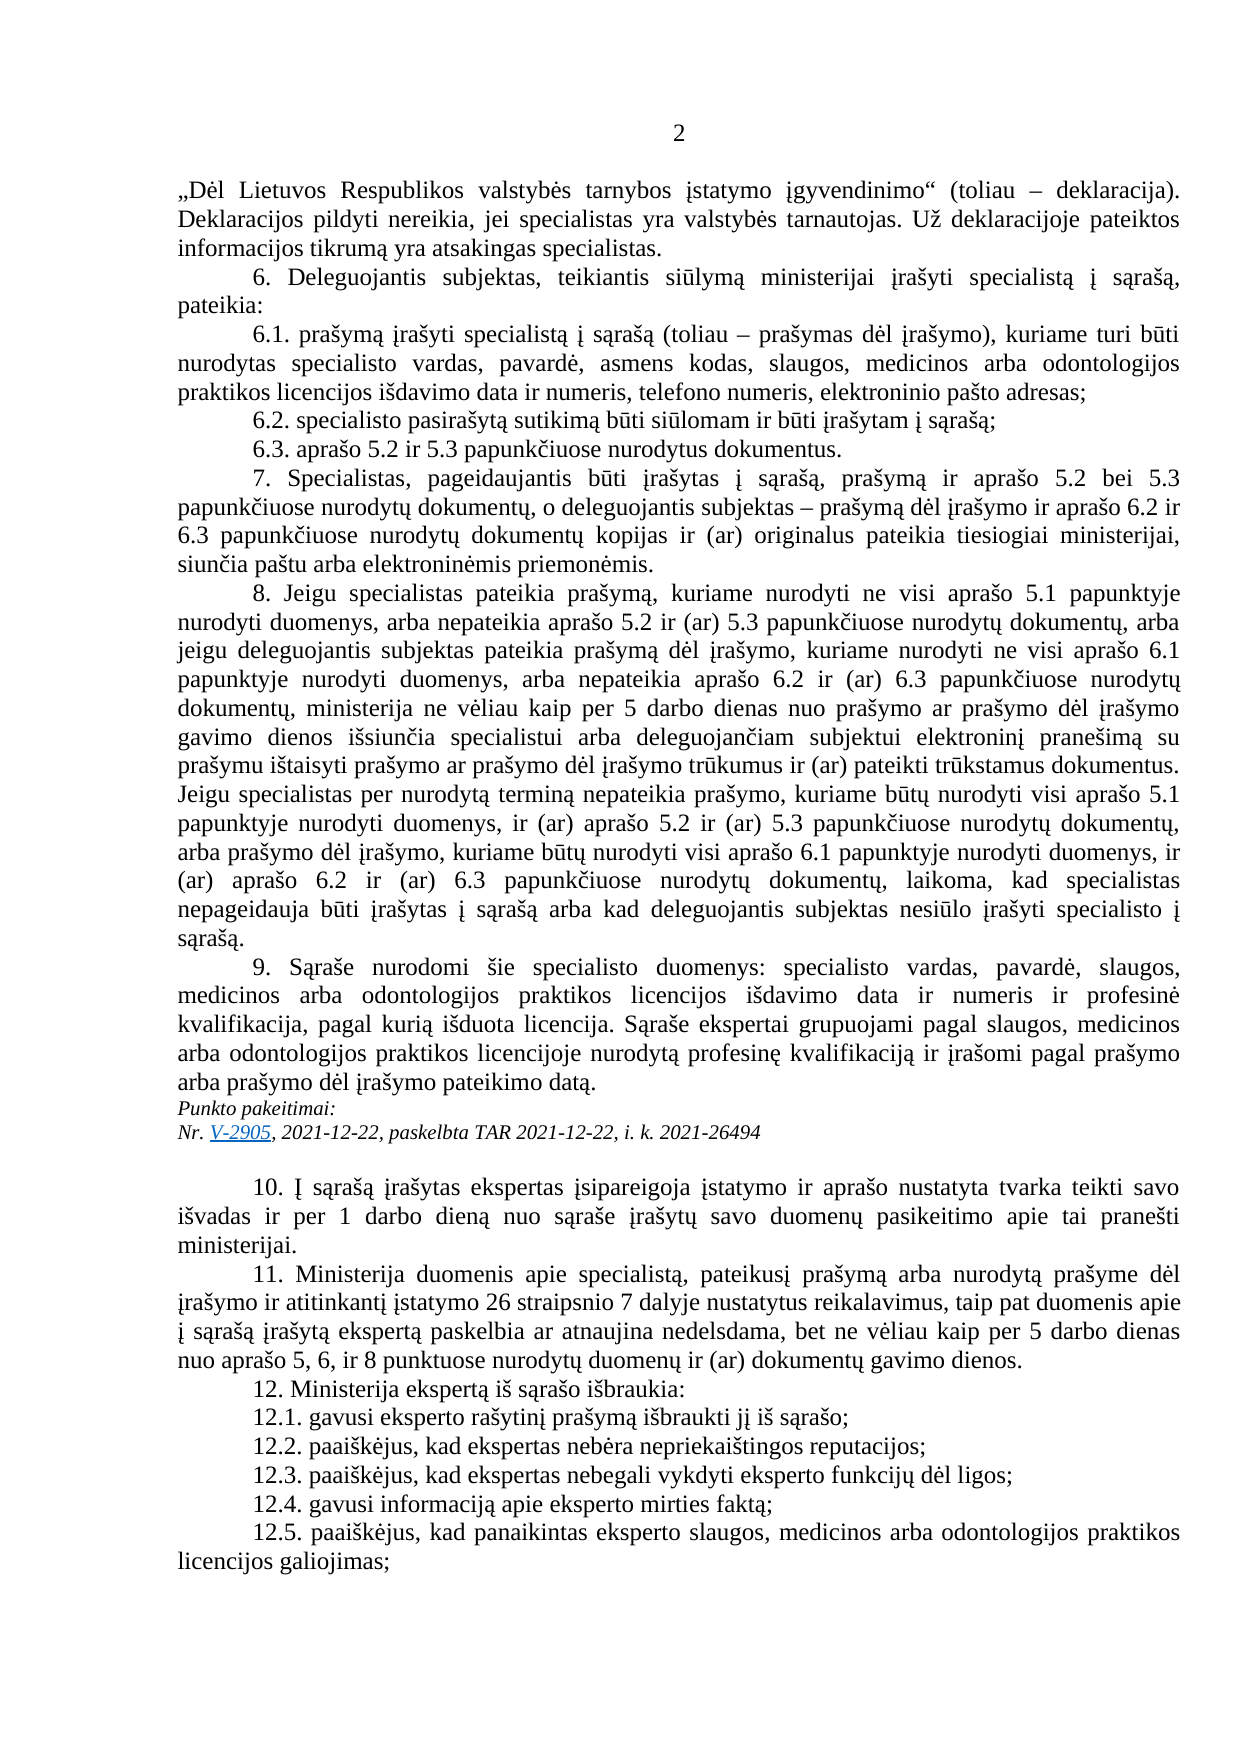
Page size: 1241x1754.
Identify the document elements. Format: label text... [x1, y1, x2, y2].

text 8. Jeigu specialistas pateikia prašymą, kuriame nurodyti ne visi aprašo 5.1 papunktyje nurodyti duomenys, arba nepateikia aprašo 5.2 ir (ar) 5.3 papunkčiuose nurodytų dokumentų, arba jeigu deleguojantis subjektas pateikia prašymą dėl įrašymo, kuriame nurodyti ne visi aprašo 6.1 papunktyje nurodyti duomenys, arba nepateikia aprašo 6.2 ir (ar) 6.3 papunkčiuose nurodytų dokumentų, ministerija ne vėliau kaip per 5 darbo dienas nuo prašymo ar prašymo dėl įrašymo gavimo dienos išsiunčia specialistui arba deleguojančiam subjektui elektroninį pranešimą su prašymu ištaisyti prašymo ar prašymo dėl įrašymo trūkumus ir (ar) pateikti trūkstamus dokumentus. Jeigu specialistas per nurodytą terminą nepateikia prašymo, kuriame būtų nurodyti visi aprašo 5.1 papunktyje nurodyti duomenys, ir (ar) aprašo 5.2 ir (ar) 5.3 papunkčiuose nurodytų dokumentų, arba prašymo dėl įrašymo, kuriame būtų nurodyti visi aprašo 6.1 papunktyje nurodyti duomenys, ir (ar) aprašo 6.2 ir (ar) 6.3 papunkčiuose nurodytų dokumentų, laikoma, kad specialistas nepageidauja būti įrašytas į sąrašą arba kad deleguojantis subjektas nesiūlo įrašyti specialisto į sąrašą. [177, 578, 1181, 952]
text 7. Specialistas, pageidaujantis būti įrašytas į sąrašą, prašymą ir aprašo 5.2 bei 5.3 papunkčiuose nurodytų dokumentų, o deleguojantis subjektas – prašymą dėl įrašymo ir aprašo 6.2 ir 6.3 papunkčiuose nurodytų dokumentų kopijas ir (ar) originalus pateikia tiesiogiai ministerijai, siunčia paštu arba elektroninėmis priemonėmis. [177, 463, 1181, 578]
text 12.5. paaiškėjus, kad panaikintas eksperto slaugos, medicinos arba odontologijos praktikos licencijos galiojimas; [177, 1517, 1181, 1575]
text Nr. V-2905, 2021-12-22, paskelbta TAR 2021-12-22, i. k. 2021-26494 [177, 1120, 1181, 1144]
text 10. Į sąrašą įrašytas ekspertas įsipareigoja įstatymo ir aprašo nustatyta tvarka teikti savo išvadas ir per 1 darbo dieną nuo sąraše įrašytų savo duomenų pasikeitimo apie tai pranešti ministerijai. [177, 1172, 1181, 1259]
text 6.2. specialisto pasirašytą sutikimą būti siūlomam ir būti įrašytam į sąrašą; [177, 406, 1181, 434]
text 12.2. paaiškėjus, kad ekspertas nebėra nepriekaištingos reputacijos; [177, 1431, 1181, 1460]
text Punkto pakeitimai: [177, 1096, 1181, 1120]
text 9. Sąraše nurodomi šie specialisto duomenys: specialisto vardas, pavardė, slaugos, medicinos arba odontologijos praktikos licencijos išdavimo data ir numeris ir profesinė kvalifikacija, pagal kurią išduota licencija. Sąraše ekspertai grupuojami pagal slaugos, medicinos arba odontologijos praktikos licencijoje nurodytą profesinę kvalifikaciją ir įrašomi pagal prašymo arba prašymo dėl įrašymo pateikimo datą. [177, 952, 1181, 1096]
text 6.3. aprašo 5.2 ir 5.3 papunkčiuose nurodytus dokumentus. [177, 434, 1181, 463]
text 12.3. paaiškėjus, kad ekspertas nebegali vykdyti eksperto funkcijų dėl ligos; [177, 1460, 1181, 1489]
text 6. Deleguojantis subjektas, teikiantis siūlymą ministerijai įrašyti specialistą į sąrašą, pateikia: [177, 262, 1181, 319]
text 12.1. gavusi eksperto rašytinį prašymą išbraukti jį iš sąrašo; [177, 1402, 1181, 1431]
text 6.1. prašymą įrašyti specialistą į sąrašą (toliau – prašymas dėl įrašymo), kuriame turi būti nurodytas specialisto vardas, pavardė, asmens kodas, slaugos, medicinos arba odontologijos praktikos licencijos išdavimo data ir numeris, telefono numeris, elektroninio pašto adresas; [177, 319, 1181, 406]
text 12. Ministerija ekspertą iš sąrašo išbraukia: [177, 1374, 1181, 1402]
text „Dėl Lietuvos Respublikos valstybės tarnybos įstatymo įgyvendinimo“ (toliau – deklaracija). Deklaracijos pildyti nereikia, jei specialistas yra valstybės tarnautojas. Už deklaracijoje pateiktos informacijos tikrumą yra atsakingas specialistas. [177, 176, 1181, 262]
text 11. Ministerija duomenis apie specialistą, pateikusį prašymą arba nurodytą prašyme dėl įrašymo ir atitinkantį įstatymo 26 straipsnio 7 dalyje nustatytus reikalavimus, taip pat duomenis apie į sąrašą įrašytą ekspertą paskelbia ar atnaujina nedelsdama, bet ne vėliau kaip per 5 darbo dienas nuo aprašo 5, 6, ir 8 punktuose nurodytų duomenų ir (ar) dokumentų gavimo dienos. [177, 1259, 1181, 1374]
text 12.4. gavusi informaciją apie eksperto mirties faktą; [177, 1489, 1181, 1517]
